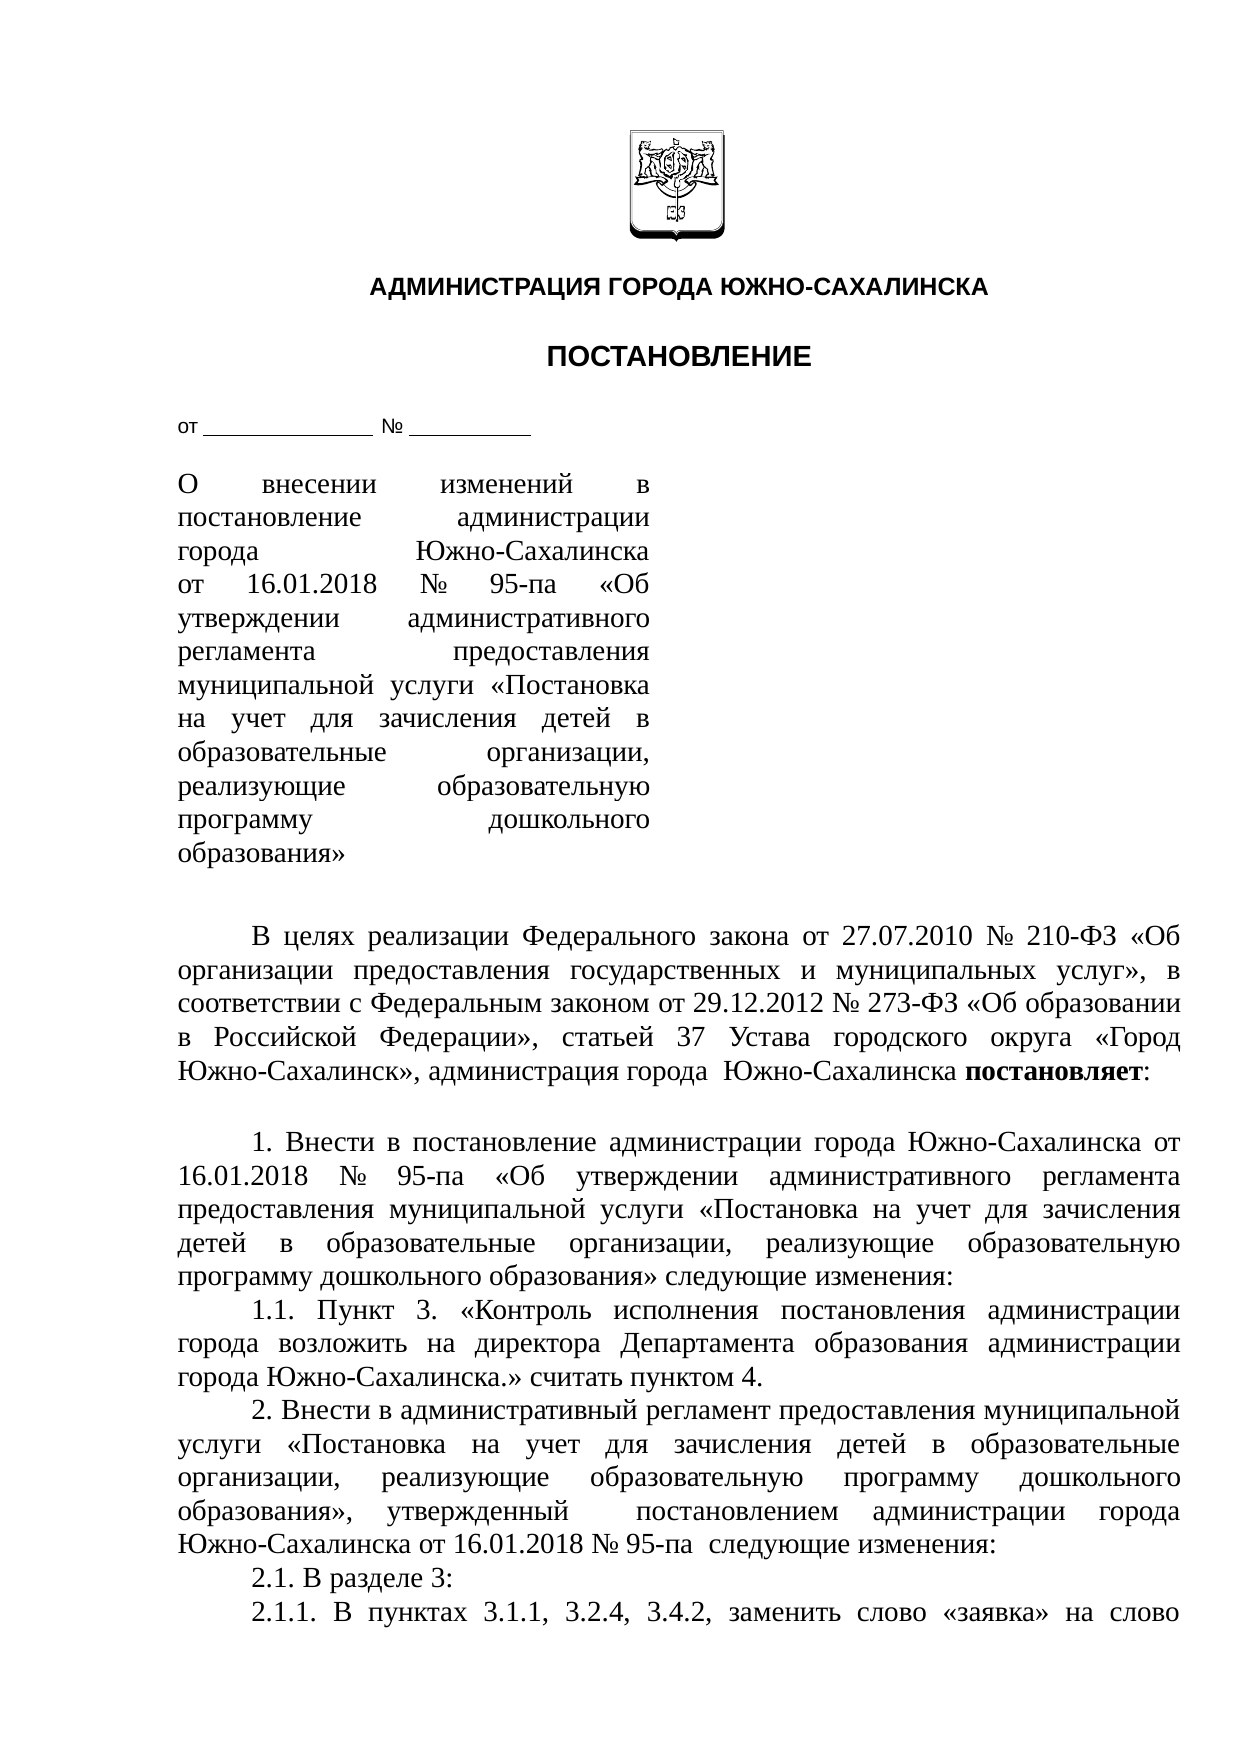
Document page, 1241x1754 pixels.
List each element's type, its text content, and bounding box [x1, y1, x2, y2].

text от № [177, 406, 1181, 439]
text 2.1. В разделе 3: [177, 1560, 1181, 1594]
text 2. Внести в административный регламент предоставления муниципальной услуги «Постановка на учет для зачисления детей в образовательные организации, реализующие образовательную программу дошкольного образования», утвержденный постановлением администрации города Южно-Сахалинска от 16.01.2018 № 95-па следующие изменения: [177, 1393, 1181, 1560]
text В целях реализации Федерального закона от 27.07.2010 № 210-ФЗ «Об организации предоставления государственных и муниципальных услуг», в соответствии с Федеральным законом от 29.12.2012 № 273-ФЗ «Об образовании в Российской Федерации», статьей 37 Устава городского округа «Город Южно-Сахалинск», администрация города Южно-Сахалинска постановляет: [177, 919, 1181, 1086]
text 1. Внести в постановление администрации города Южно-Сахалинска от 16.01.2018 № 95-па «Об утверждении административного регламента предоставления муниципальной услуги «Постановка на учет для зачисления детей в образовательные организации, реализующие образовательную программу дошкольного образования» следующие изменения: [177, 1124, 1181, 1292]
text ПОСТАНОВЛЕНИЕ [177, 339, 1181, 372]
text 1.1. Пункт 3. «Контроль исполнения постановления администрации города возложить на директора Департамента образования администрации города Южно-Сахалинска.» считать пунктом 4. [177, 1292, 1181, 1393]
text АДМИНИСТРАЦИЯ ГОРОДА ЮЖНО-САХАЛИНСКА [177, 272, 1181, 301]
text 2.1.1. В пунктах 3.1.1, 3.2.4, 3.4.2, заменить слово «заявка» на слово [177, 1594, 1181, 1627]
text О внесении изменений в постановление администрации города Южно-Сахалинска от 16.01.2018 № 95-па «Об утверждении административного регламента предоставления муниципальной услуги «Постановка на учет для зачисления детей в образовательные организации, реализующие образовательную программу дошкольного образования» [177, 466, 650, 868]
